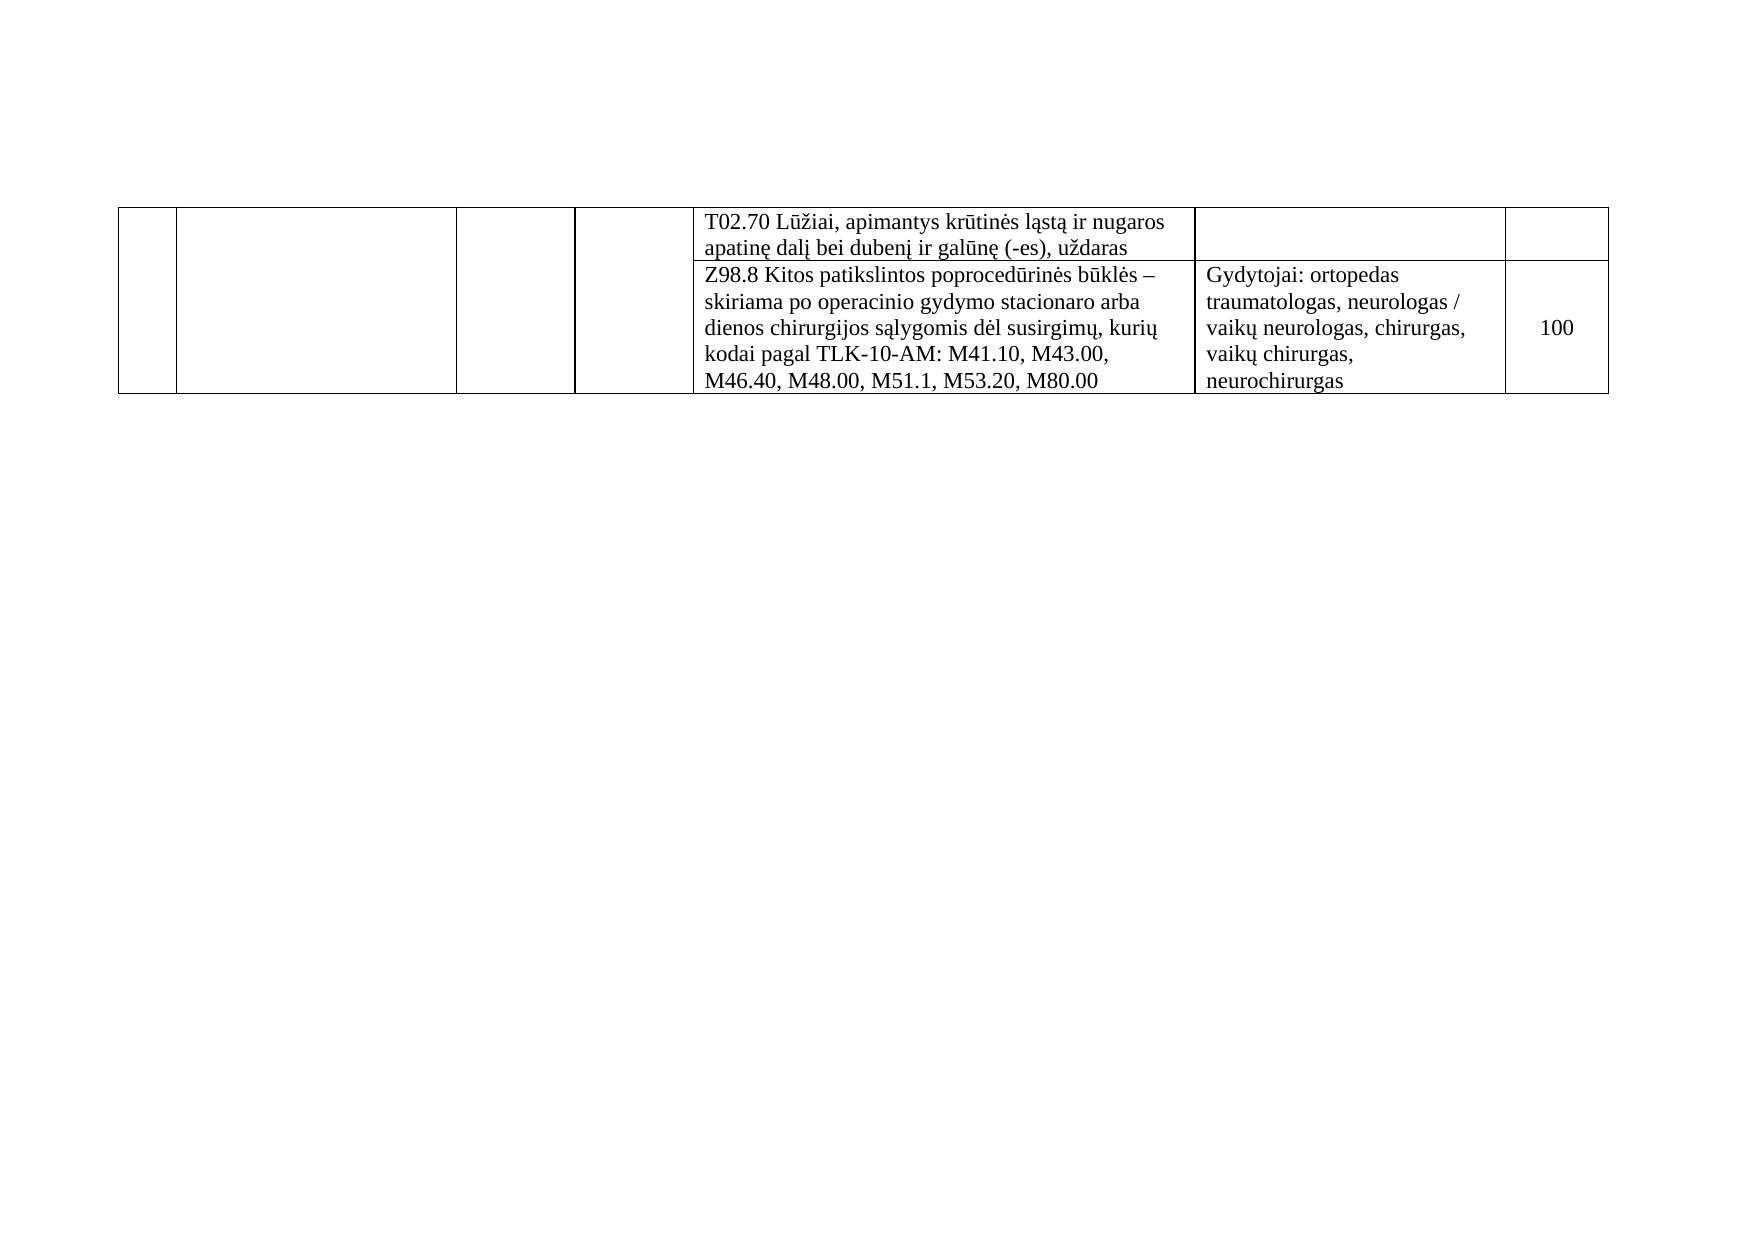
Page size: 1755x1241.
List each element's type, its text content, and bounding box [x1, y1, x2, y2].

table_cell [576, 208, 693, 393]
table_cell 100 [1506, 261, 1608, 393]
table_cell [457, 208, 574, 393]
table_cell [177, 208, 456, 393]
table_cell [1506, 208, 1608, 260]
table_cell [119, 208, 176, 393]
table_cell Gydytojai: ortopedas traumatologas, neurologas / vaikų neurologas, chirurgas, vaikų chirurgas, neurochirurgas [1196, 261, 1505, 393]
table_cell Z98.8 Kitos patikslintos poprocedūrinės būklės – skiriama po operacinio gydymo stacionaro arba dienos chirurgijos sąlygomis dėl susirgimų, kurių kodai pagal TLK-10-AM: M41.10, M43.00, M46.40, M48.00, M51.1, M53.20, M80.00 [694, 261, 1194, 393]
table_cell [1196, 208, 1505, 260]
table_cell T02.70 Lūžiai, apimantys krūtinės ląstą ir nugaros apatinę dalį bei dubenį ir galūnę (-es), uždaras [694, 208, 1194, 260]
